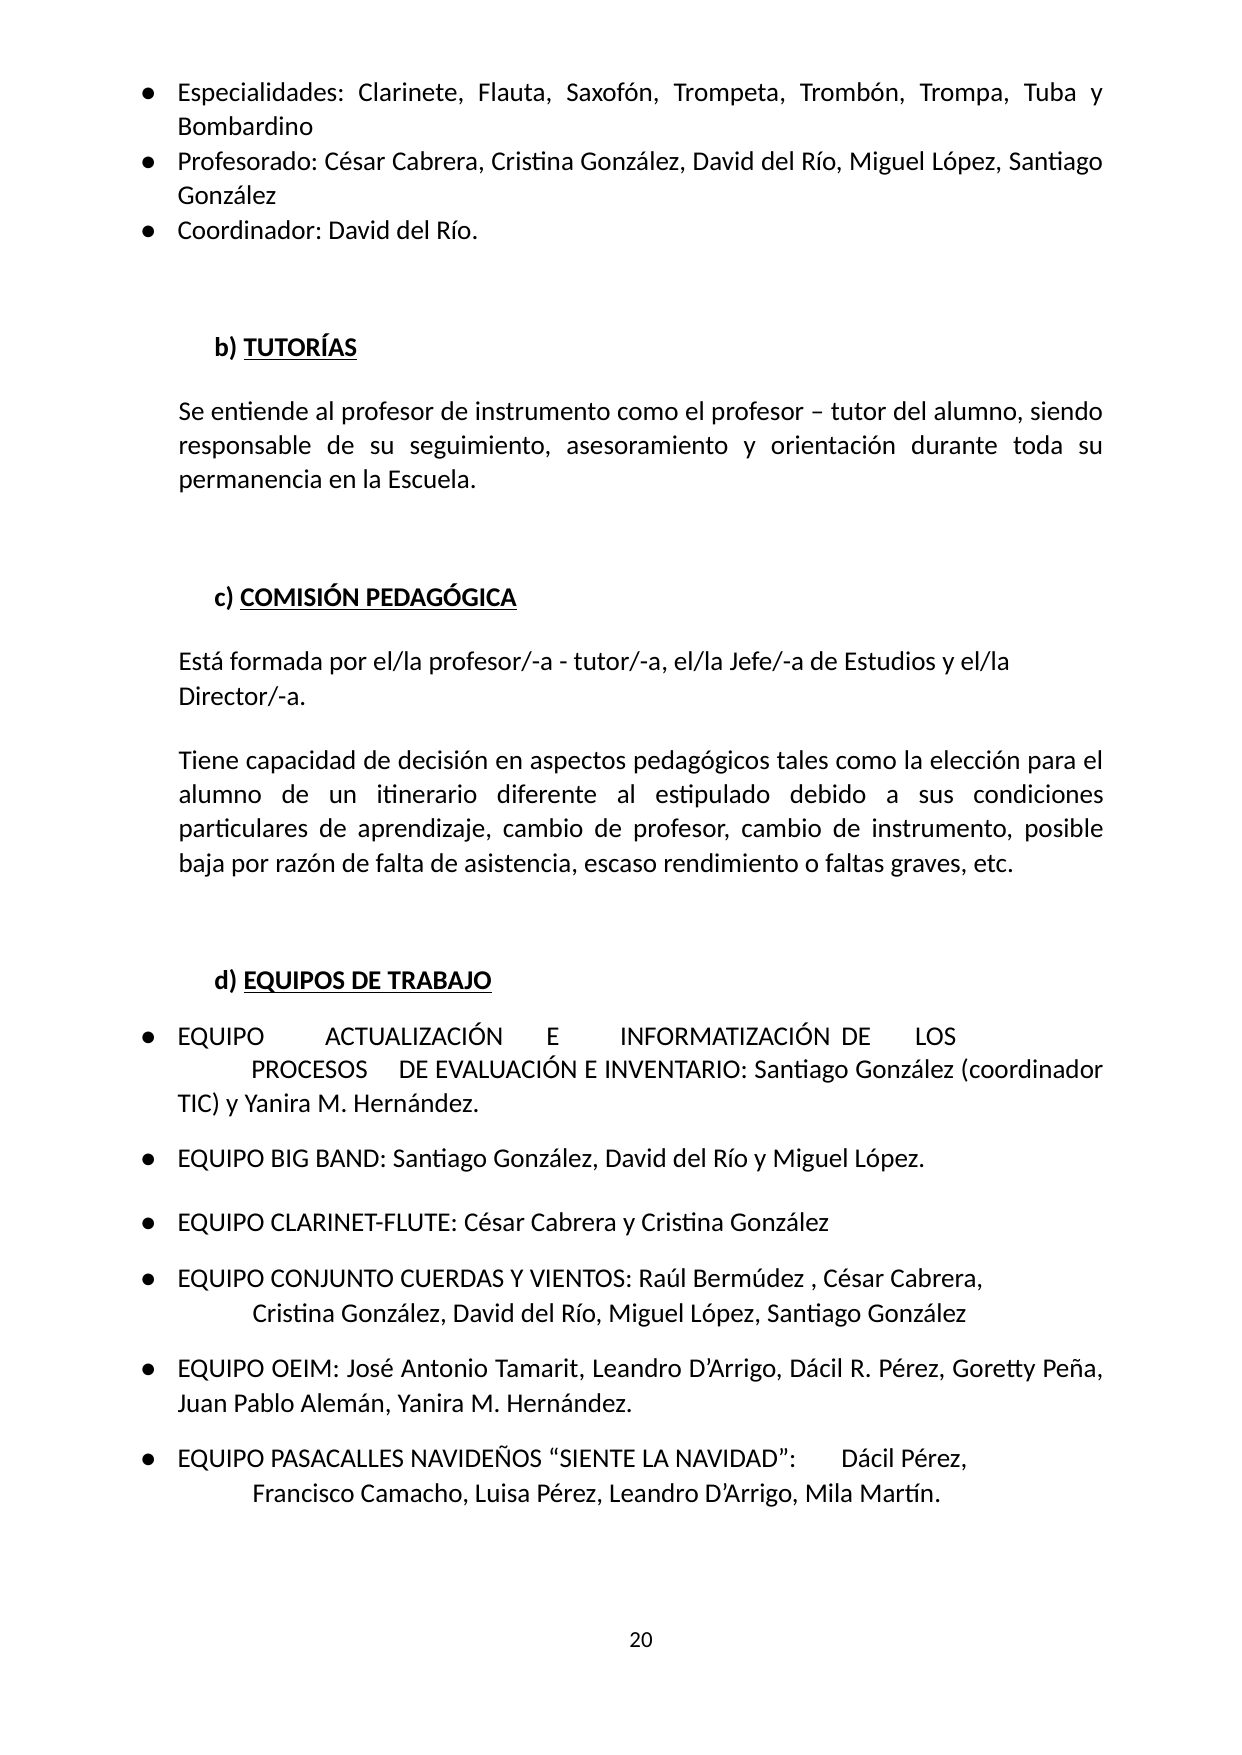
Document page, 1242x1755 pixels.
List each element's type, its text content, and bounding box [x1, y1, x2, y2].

list EQUIPO PASACALLES NAVIDEÑOS “SIENTE LA NAVIDAD”: Dácil Pérez, [140, 1441, 1104, 1474]
list EQUIPO OEIM: José Antonio Tamarit, Leandro D’Arrigo, Dácil R. Pérez, Goretty Peña, Juan Pablo Alemán, Yanira M. Hernández. [140, 1352, 1104, 1419]
subtitle b) TUTORÍAS [214, 331, 1104, 363]
list EQUIPO ACTUALIZACIÓN E INFORMATIZACIÓN DE LOS PROCESOS DE EVALUACIÓN E INVENTARIO: Santiago González (coordinador TIC) y Yanira M. Hernández. [140, 1019, 1104, 1119]
list EQUIPO CLARINET-FLUTE: César Cabrera y Cristina González [140, 1205, 1104, 1238]
text Cristina González, David del Río, Miguel López, Santiago González [252, 1296, 1104, 1329]
list Coordinador: David del Río. [140, 213, 1104, 246]
list EQUIPO BIG BAND: Santiago González, David del Río y Miguel López. [140, 1142, 1104, 1175]
list Profesorado: César Cabrera, Cristina González, David del Río, Miguel López, Santiago González [140, 144, 1104, 211]
subtitle c) COMISIÓN PEDAGÓGICA [214, 580, 1104, 613]
text Está formada por el/la profesor/-a - tutor/-a, el/la Jefe/-a de Estudios y el/la [178, 644, 1104, 677]
text Director/-a. [178, 679, 1104, 712]
subtitle d) EQUIPOS DE TRABAJO [214, 963, 1104, 997]
text Se entiende al profesor de instrumento como el profesor – tutor del alumno, siendo responsable de su seguimiento, asesoramiento y orientación durante toda su permanencia en la Escuela. [178, 394, 1104, 496]
list EQUIPO CONJUNTO CUERDAS Y VIENTOS: Raúl Bermúdez , César Cabrera, [140, 1261, 1104, 1294]
text Tiene capacidad de decisión en aspectos pedagógicos tales como la elección para el alumno de un itinerario diferente al estipulado debido a sus condiciones particulares de aprendizaje, cambio de profesor, cambio de instrumento, posible baja por razón de falta de asistencia, escaso rendimiento o faltas graves, etc. [178, 743, 1104, 879]
text Francisco Camacho, Luisa Pérez, Leandro D’Arrigo, Mila Martín. [252, 1477, 1104, 1509]
list Especialidades: Clarinete, Flauta, Saxofón, Trompeta, Trombón, Trompa, Tuba y Bombardino [140, 75, 1104, 142]
